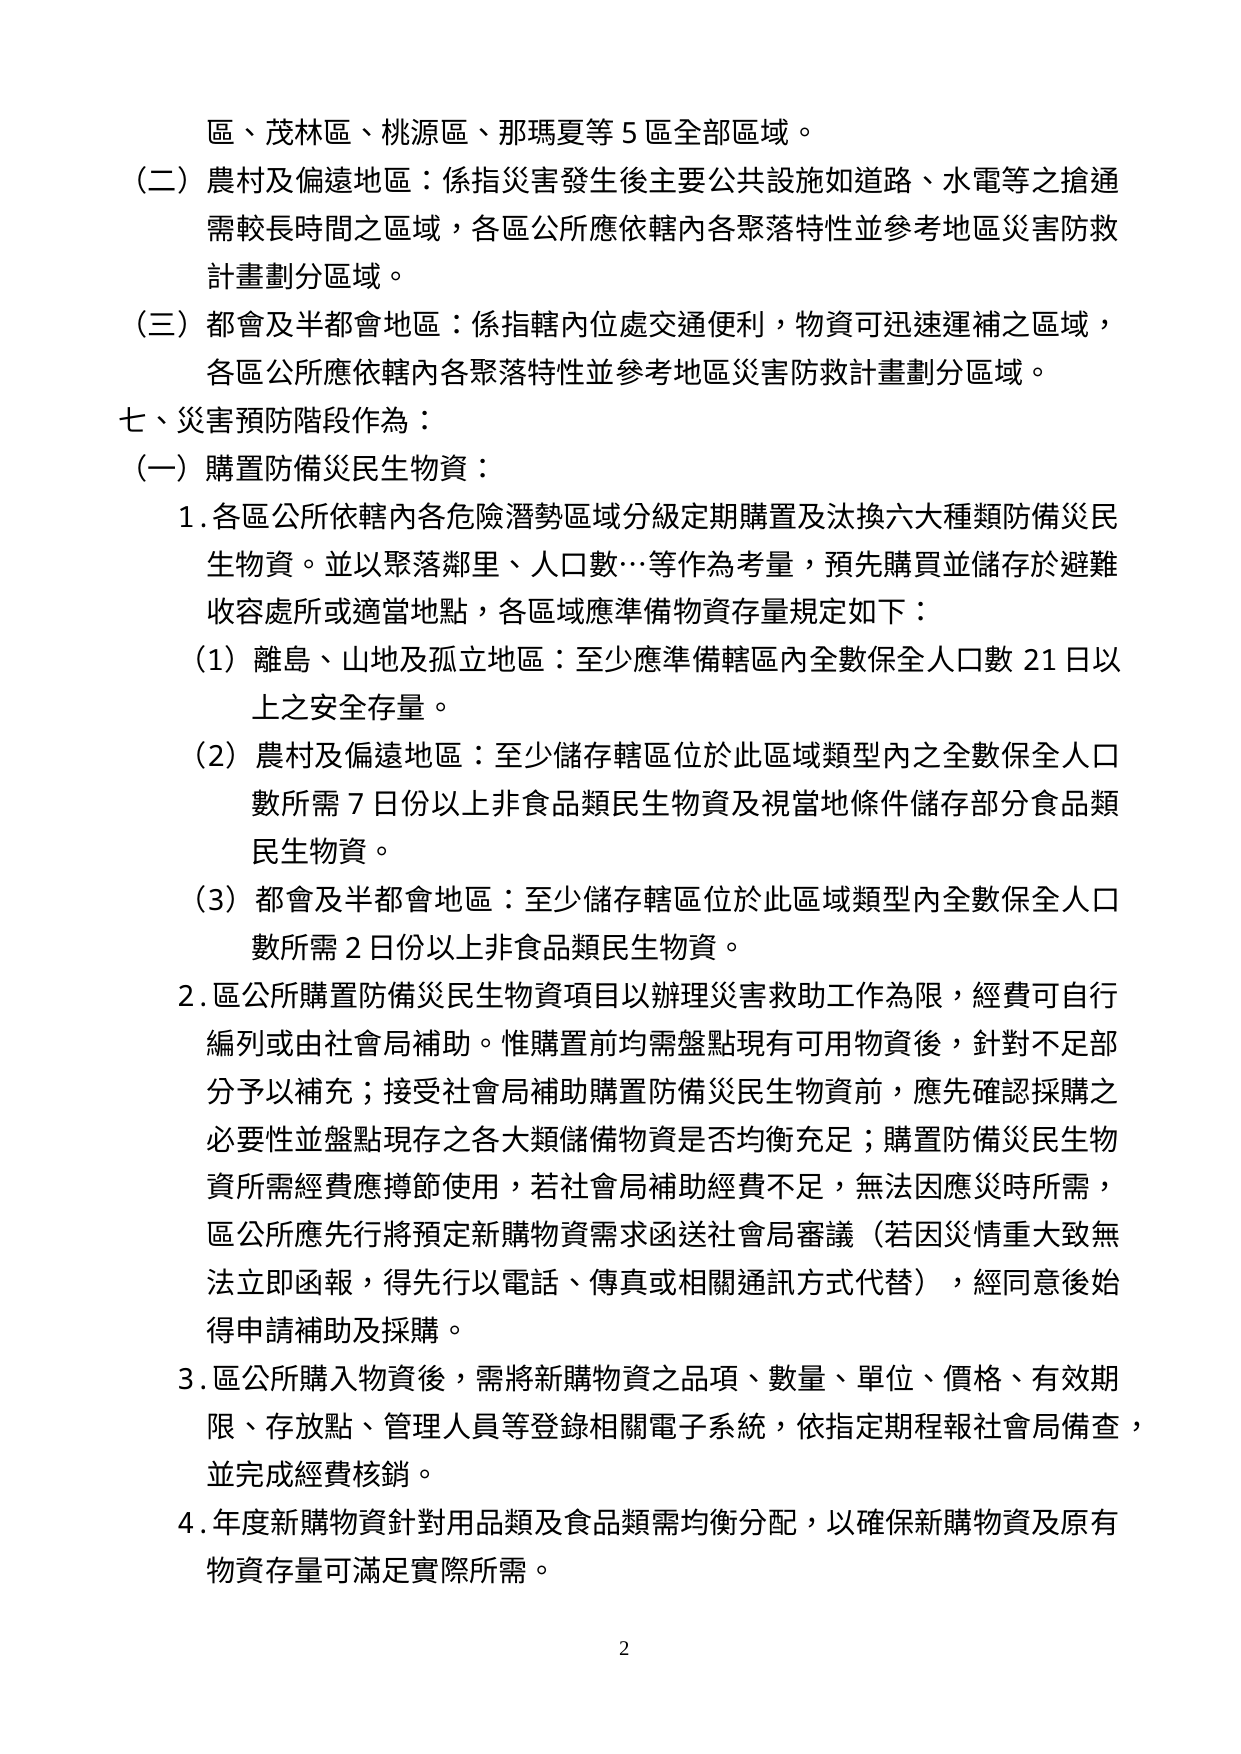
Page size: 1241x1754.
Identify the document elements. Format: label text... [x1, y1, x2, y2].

text （3）都會及半都會地區：至少儲存轄區位於此區域類型內全數保全人口數所需2日份以上非食品類民生物資。 [177, 872, 1122, 968]
text （三）都會及半都會地區：係指轄內位處交通便利，物資可迅速運補之區域，各區公所應依轄內各聚落特性並參考地區災害防救計畫劃分區域。 [118, 297, 1122, 393]
text （2）農村及偏遠地區：至少儲存轄區位於此區域類型內之全數保全人口數所需7日份以上非食品類民生物資及視當地條件儲存部分食品類民生物資。 [177, 728, 1122, 872]
text （二）農村及偏遠地區：係指災害發生後主要公共設施如道路、水電等之搶通需較長時間之區域，各區公所應依轄內各聚落特性並參考地區災害防救計畫劃分區域。 [118, 153, 1122, 297]
text （一）購置防備災民生物資： [118, 441, 1122, 489]
text 3.區公所購入物資後，需將新購物資之品項、數量、單位、價格、有效期限、存放點、管理人員等登錄相關電子系統，依指定期程報社會局備查，並完成經費核銷。 [177, 1351, 1122, 1495]
text 1.各區公所依轄內各危險潛勢區域分級定期購置及汰換六大種類防備災民生物資。並以聚落鄰里、人口數…等作為考量，預先購買並儲存於避難收容處所或適當地點，各區域應準備物資存量規定如下： [177, 489, 1122, 632]
text 區、茂林區、桃源區、那瑪夏等5區全部區域。 [118, 105, 1122, 153]
text （1）離島、山地及孤立地區：至少應準備轄區內全數保全人口數21日以上之安全存量。 [177, 632, 1122, 728]
text 七、災害預防階段作為： [118, 393, 1122, 441]
text 2.區公所購置防備災民生物資項目以辦理災害救助工作為限，經費可自行編列或由社會局補助。惟購置前均需盤點現有可用物資後，針對不足部分予以補充；接受社會局補助購置防備災民生物資前，應先確認採購之必要性並盤點現存之各大類儲備物資是否均衡充足；購置防備災民生物資所需經費應撙節使用，若社會局補助經費不足，無法因應災時所需，區公所應先行將預定新購物資需求函送社會局審議（若因災情重大致無法立即函報，得先行以電話、傳真或相關通訊方式代替），經同意後始得申請補助及採購。 [177, 968, 1122, 1351]
text 4.年度新購物資針對用品類及食品類需均衡分配，以確保新購物資及原有物資存量可滿足實際所需。 [177, 1495, 1122, 1591]
